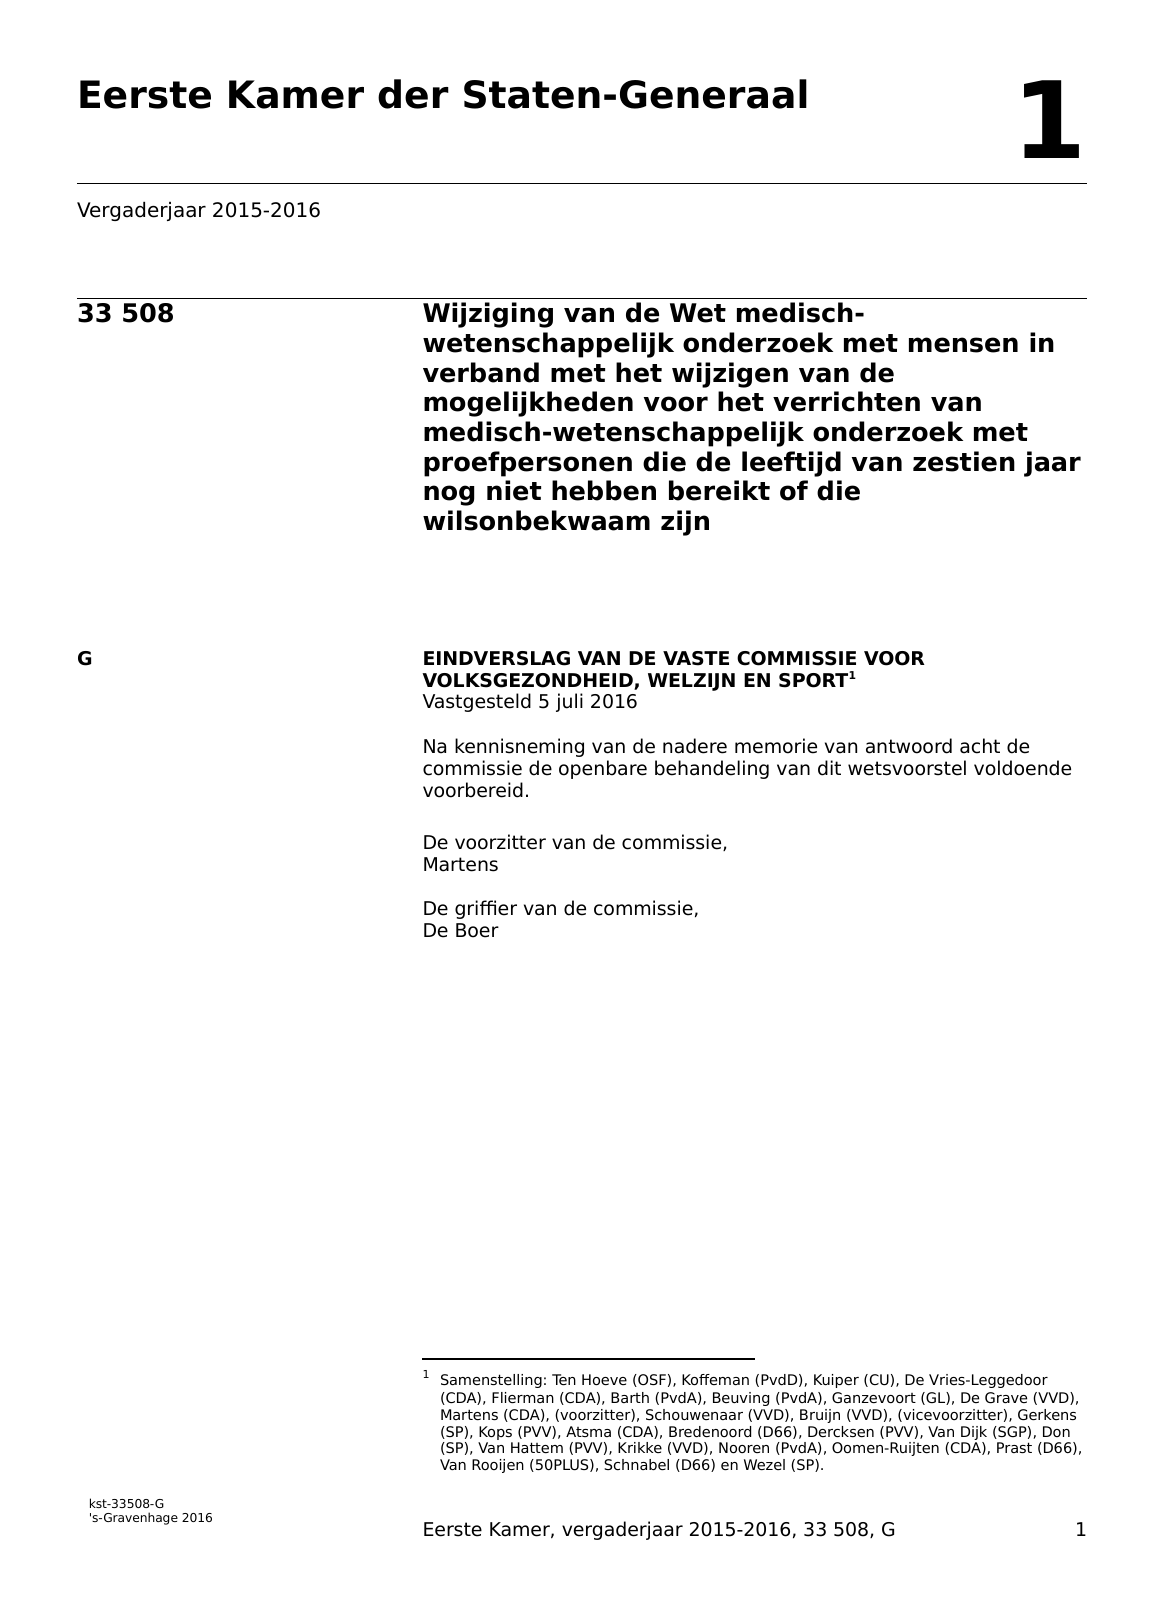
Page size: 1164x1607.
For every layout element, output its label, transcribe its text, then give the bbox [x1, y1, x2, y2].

subtitle 33 508 Wijziging van de Wet medisch-wetenschappelijk onderzoek met mensen in verband met het wijzigen van de mogelijkheden voor het verrichten van medisch-wetenschappelijk onderzoek met proefpersonen die de leeftijd van zestien jaar nog niet hebben bereikt of die wilsonbekwaam zijn [77, 299, 1087, 536]
table_header Eerste Kamer der Staten-Generaal [77, 59, 886, 183]
table_cell Vergaderjaar 2015-2016 [77, 184, 1087, 298]
text 's-Gravenhage 2016 [88, 1511, 323, 1525]
subtitle G EINDVERSLAG VAN DE VASTE COMMISSIE VOOR VOLKSGEZONDHEID, WELZIJN EN SPORT [77, 647, 1087, 691]
text Samenstelling: Ten Hoeve (OSF), Koffeman (PvdD), Kuiper (CU), De Vries-Leggedoor (CDA), Flierman (CDA), Barth (PvdA), Beuving (PvdA), Ganzevoort (GL), De Grave (VVD), Martens (CDA), (voorzitter), Schouwenaar (VVD), Bruijn (VVD), (vicevoorzitter), Gerkens (SP), Kops (PVV), Atsma (CDA), Bredenoord (D66), Dercksen (PVV), Van Dijk (SGP), Don (SP), Van Hattem (PVV), Krikke (VVD), Nooren (PvdA), Oomen-Ruijten (CDA), Prast (D66), Van Rooijen (50PLUS), Schnabel (D66) en Wezel (SP). [422, 1368, 1087, 1474]
text Vastgesteld 5 juli 2016 [422, 691, 1087, 713]
table_header 1 [886, 59, 1087, 183]
text De voorzitter van de commissie, Martens [422, 832, 1087, 876]
text kst-33508-G [88, 1497, 323, 1511]
text De griffier van de commissie, De Boer [422, 898, 1087, 942]
text Na kennisneming van de nadere memorie van antwoord acht de commissie de openbare behandeling van dit wetsvoorstel voldoende voorbereid. [422, 736, 1087, 802]
